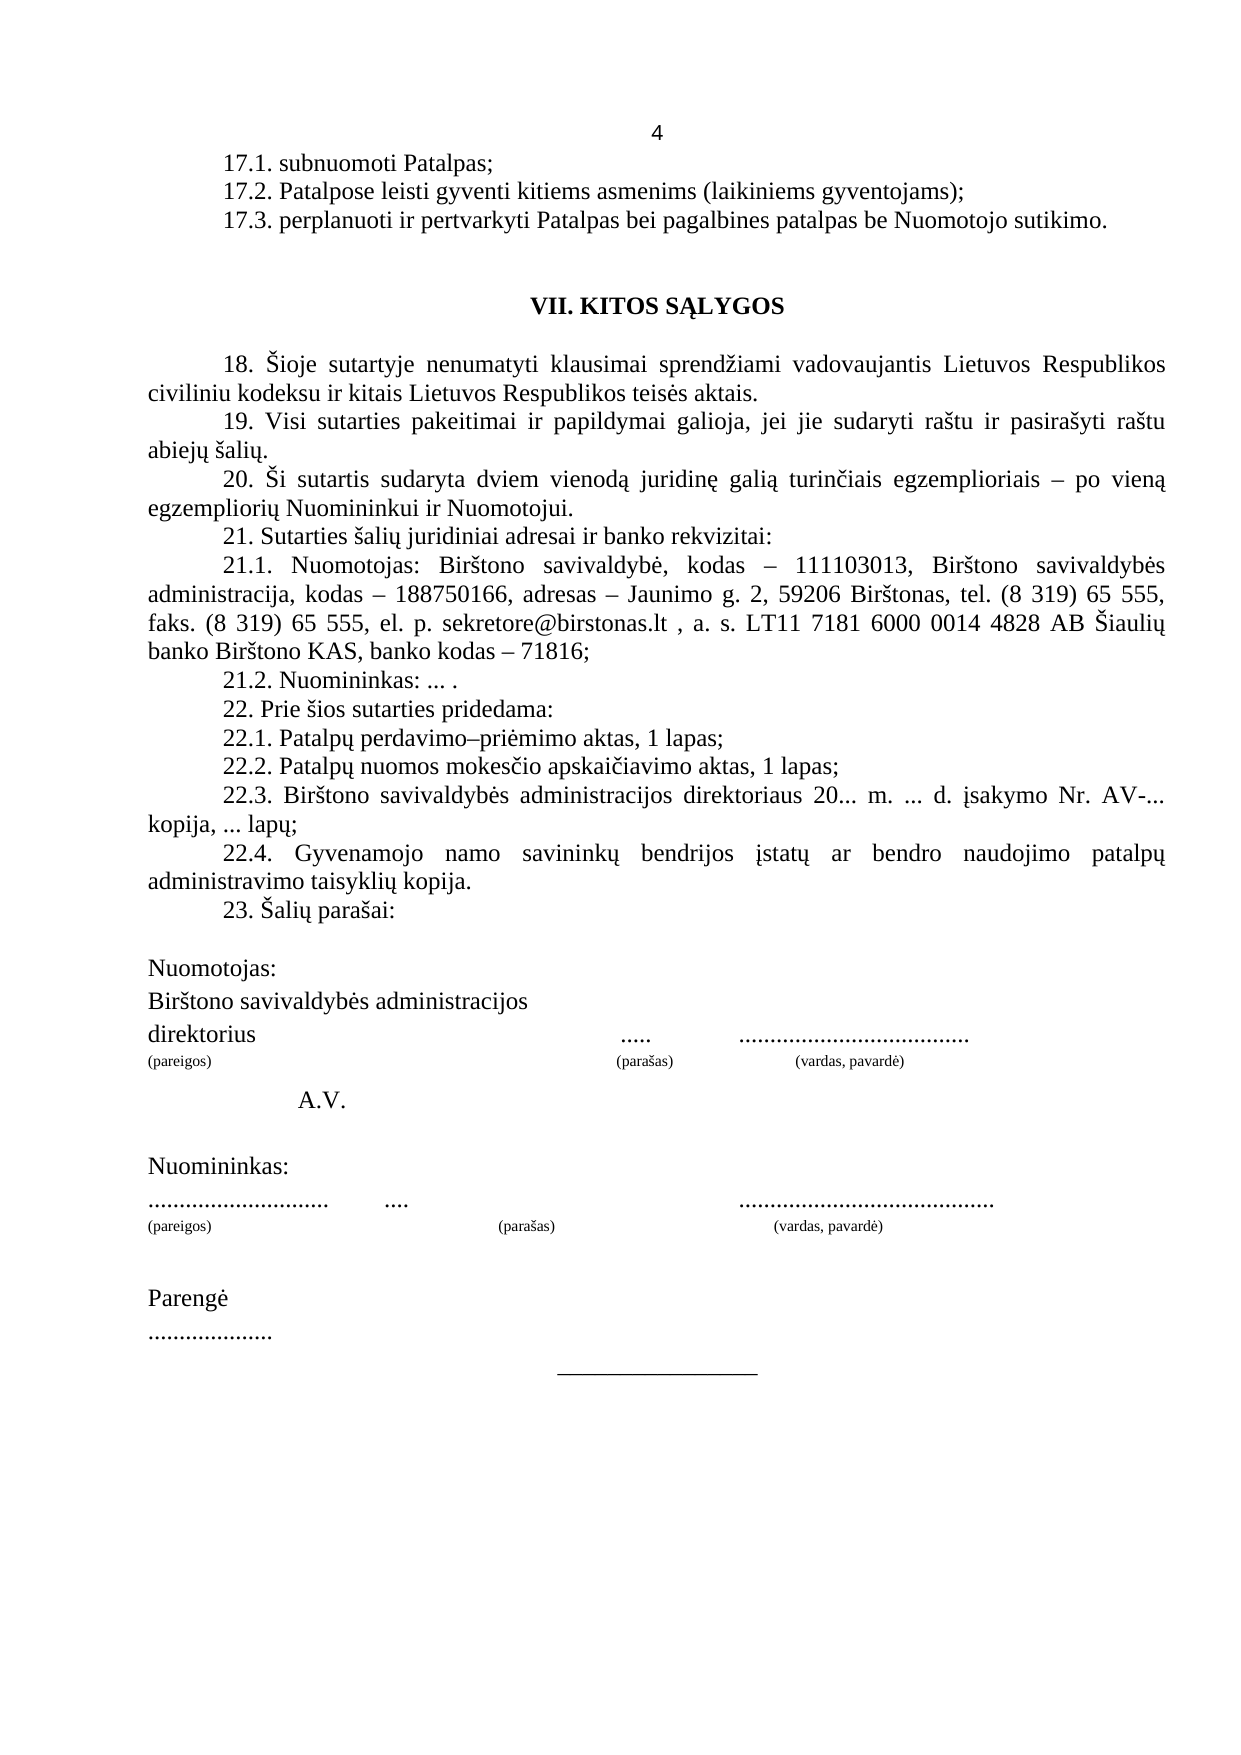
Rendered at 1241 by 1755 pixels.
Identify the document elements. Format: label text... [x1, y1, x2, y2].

text (pareigos) (parašas) (vardas, pavardė) [148, 1052, 1167, 1081]
text 21.1. Nuomotojas: Birštono savivaldybė, kodas – 111103013, Birštono savivaldybės administracija, kodas – 188750166, adresas – Jaunimo g. 2, 59206 Birštonas, tel. (8 319) 65 555, faks. (8 319) 65 555, el. p. sekretore@birstonas.lt , a. s. LT11 7181 6000 0014 4828 AB Šiaulių banko Birštono KAS, banko kodas – 71816; [148, 550, 1167, 665]
text direktorius ..... ..................................... [148, 1019, 1167, 1047]
text 22.1. Patalpų perdavimo–priėmimo aktas, 1 lapas; [148, 723, 1167, 751]
text Parengė [148, 1283, 1167, 1312]
text 17.2. Patalpose leisti gyventi kitiems asmenims (laikiniems gyventojams); [148, 176, 1167, 205]
text 17.1. subnuomoti Patalpas; [148, 148, 1167, 176]
text .................... [148, 1316, 1167, 1345]
text Nuomotojas: [148, 953, 1167, 981]
text 22. Prie šios sutarties pridedama: [148, 694, 1167, 723]
text Nuomininkas: [148, 1151, 1167, 1179]
text 22.2. Patalpų nuomos mokesčio apskaičiavimo aktas, 1 lapas; [148, 751, 1167, 780]
text (pareigos) (parašas) (vardas, pavardė) [148, 1217, 1167, 1246]
text 17.3. perplanuoti ir pertvarkyti Patalpas bei pagalbines patalpas be Nuomotojo sutikimo. [148, 205, 1167, 234]
text A.V. [148, 1085, 1167, 1113]
text Birštono savivaldybės administracijos [148, 986, 1167, 1014]
text 22.3. Birštono savivaldybės administracijos direktoriaus 20... m. ... d. įsakymo Nr. AV-... kopija, ... lapų; [148, 780, 1167, 838]
text 23. Šalių parašai: [148, 895, 1167, 924]
text 22.4. Gyvenamojo namo savininkų bendrijos įstatų ar bendro naudojimo patalpų administravimo taisyklių kopija. [148, 838, 1167, 895]
text ............................. .... ......................................... [148, 1184, 1167, 1213]
text 20. Ši sutartis sudaryta dviem vienodą juridinę galią turinčiais egzemplioriais – po vieną egzempliorių Nuomininkui ir Nuomotojui. [148, 464, 1167, 521]
text 18. Šioje sutartyje nenumatyti klausimai sprendžiami vadovaujantis Lietuvos Respublikos civiliniu kodeksu ir kitais Lietuvos Respublikos teisės aktais. [148, 349, 1167, 406]
text 19. Visi sutarties pakeitimai ir papildymai galioja, jei jie sudaryti raštu ir pasirašyti raštu abiejų šalių. [148, 406, 1167, 464]
text VII. KITOS SĄLYGOS [148, 291, 1167, 320]
text 21. Sutarties šalių juridiniai adresai ir banko rekvizitai: [148, 521, 1167, 550]
text ________________ [148, 1349, 1167, 1378]
text 21.2. Nuomininkas: ... . [148, 665, 1167, 694]
